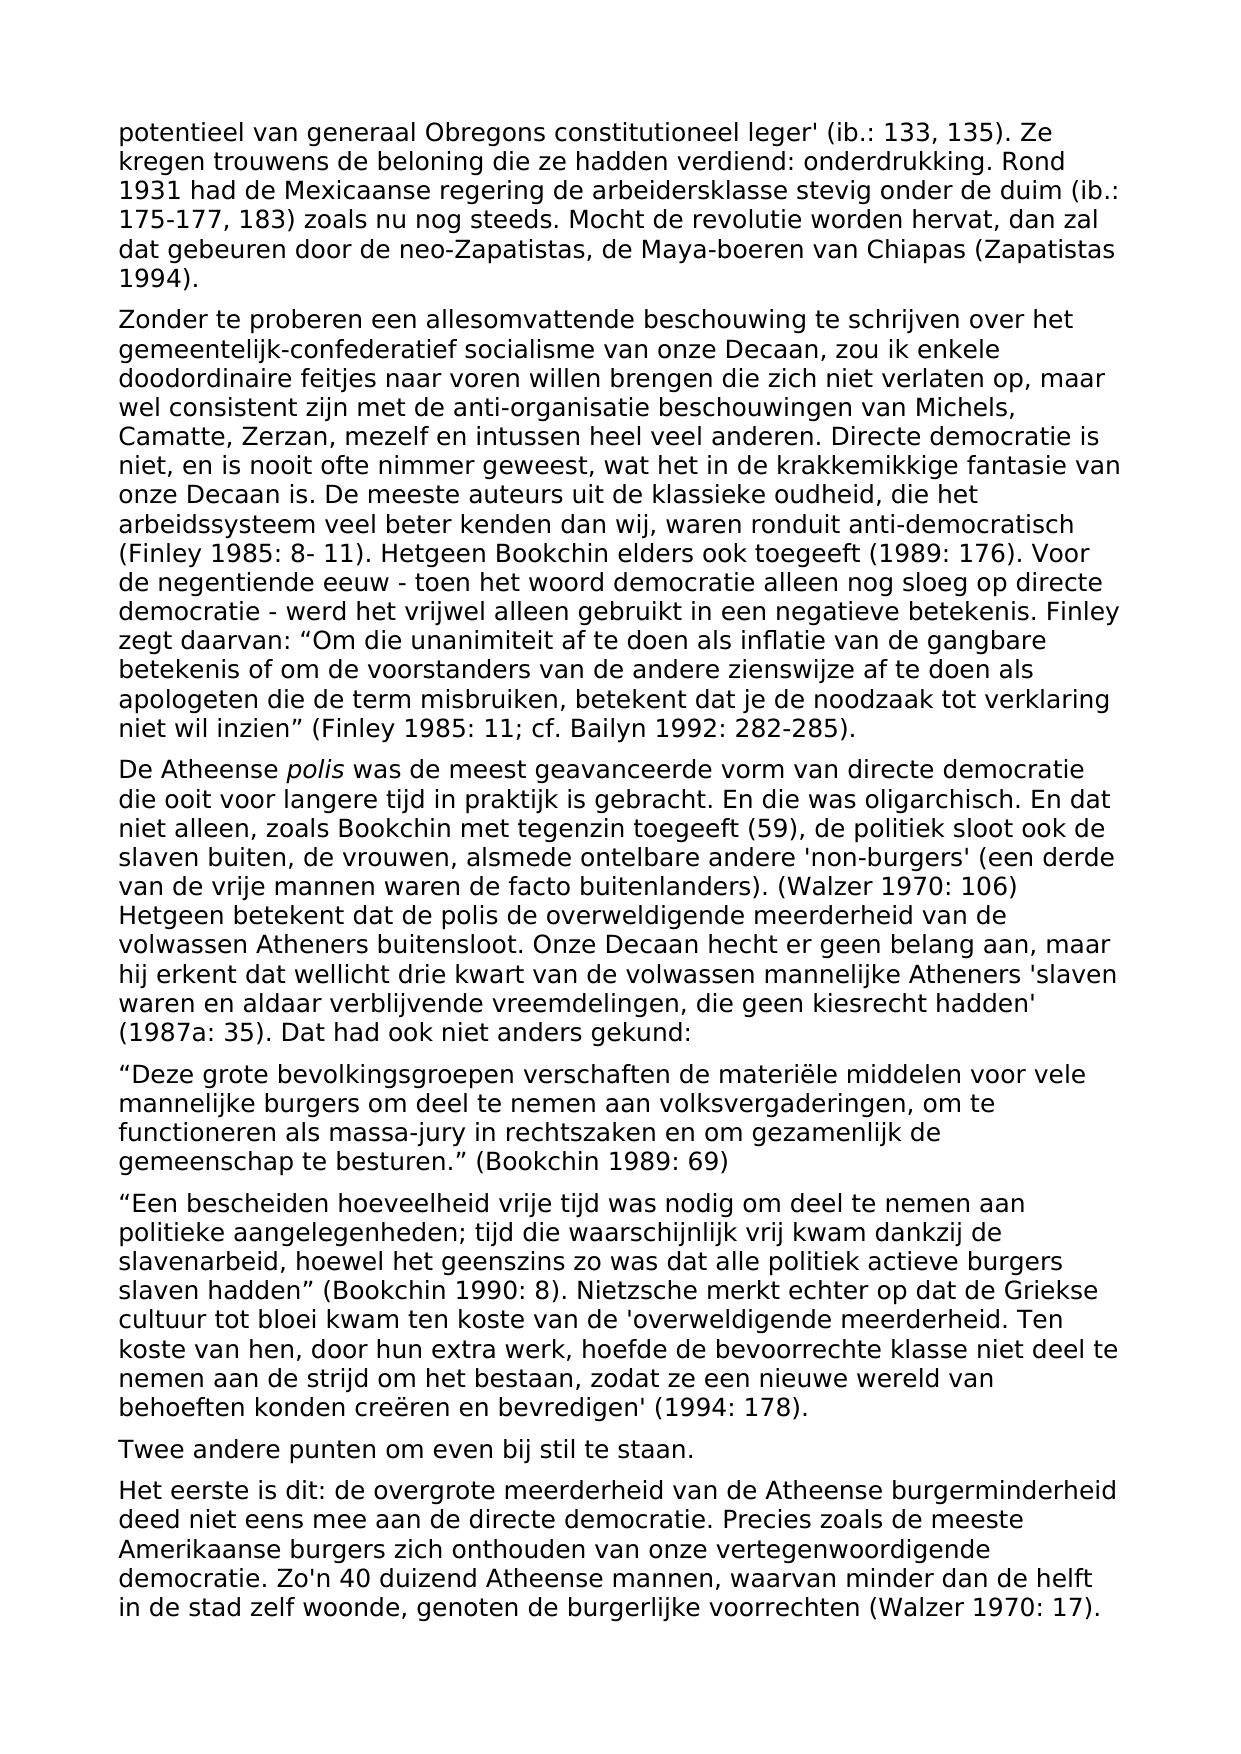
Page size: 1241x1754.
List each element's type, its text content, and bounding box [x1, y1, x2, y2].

text “Deze grote bevolkingsgroepen verschaften de materiële middelen voor vele mannelijke burgers om deel te nemen aan volksvergaderingen, om te functioneren als massa-jury in rechtszaken en om gezamenlijk de gemeenschap te besturen.” (Bookchin 1989: 69) [118, 1060, 1122, 1176]
text Twee andere punten om even bij stil te staan. [118, 1435, 1122, 1464]
text “Een bescheiden hoeveelheid vrije tijd was nodig om deel te nemen aan politieke aangelegenheden; tijd die waarschijnlijk vrij kwam dankzij de slavenarbeid, hoewel het geenszins zo was dat alle politiek actieve burgers slaven hadden” (Bookchin 1990: 8). Nietzsche merkt echter op dat de Griekse cultuur tot bloei kwam ten koste van de 'overweldigende meerderheid. Ten koste van hen, door hun extra werk, hoefde de bevoorrechte klasse niet deel te nemen aan de strijd om het bestaan, zodat ze een nieuwe wereld van behoeften konden creëren en bevredigen' (1994: 178). [118, 1189, 1122, 1422]
text Zonder te proberen een allesomvattende beschouwing te schrijven over het gemeentelijk-confederatief socialisme van onze Decaan, zou ik enkele doodordinaire feitjes naar voren willen brengen die zich niet verlaten op, maar wel consistent zijn met de anti-organisatie beschouwingen van Michels, Camatte, Zerzan, mezelf en intussen heel veel anderen. Directe democratie is niet, en is nooit ofte nimmer geweest, wat het in de krakkemikkige fantasie van onze Decaan is. De meeste auteurs uit de klassieke oudheid, die het arbeidssysteem veel beter kenden dan wij, waren ronduit anti-democratisch (Finley 1985: 8- 11). Hetgeen Bookchin elders ook toegeeft (1989: 176). Voor de negentiende eeuw - toen het woord democratie alleen nog sloeg op directe democratie - werd het vrijwel alleen gebruikt in een negatieve betekenis. Finley zegt daarvan: “Om die unanimiteit af te doen als inflatie van de gangbare betekenis of om de voorstanders van de andere zienswijze af te doen als apologeten die de term misbruiken, betekent dat je de noodzaak tot verklaring niet wil inzien” (Finley 1985: 11; cf. Bailyn 1992: 282-285). [118, 306, 1122, 743]
text Het eerste is dit: de overgrote meerderheid van de Atheense burgerminderheid deed niet eens mee aan de directe democratie. Precies zoals de meeste Amerikaanse burgers zich onthouden van onze vertegenwoordigende democratie. Zo'n 40 duizend Atheense mannen, waarvan minder dan de helft in de stad zelf woonde, genoten de burgerlijke voorrechten (Walzer 1970: 17). [118, 1476, 1122, 1622]
text De Atheense polis was de meest geavanceerde vorm van directe democratie die ooit voor langere tijd in praktijk is gebracht. En die was oligarchisch. En dat niet alleen, zoals Bookchin met tegenzin toegeeft (59), de politiek sloot ook de slaven buiten, de vrouwen, alsmede ontelbare andere 'non-burgers' (een derde van de vrije mannen waren de facto buitenlanders). (Walzer 1970: 106) Hetgeen betekent dat de polis de overweldigende meerderheid van de volwassen Atheners buitensloot. Onze Decaan hecht er geen belang aan, maar hij erkent dat wellicht drie kwart van de volwassen mannelijke Atheners 'slaven waren en aldaar verblijvende vreemdelingen, die geen kiesrecht hadden' (1987a: 35). Dat had ook niet anders gekund: [118, 756, 1122, 1047]
text potentieel van generaal Obregons constitutioneel leger' (ib.: 133, 135). Ze kregen trouwens de beloning die ze hadden verdiend: onderdrukking. Rond 1931 had de Mexicaanse regering de arbeidersklasse stevig onder de duim (ib.: 175-177, 183) zoals nu nog steeds. Mocht de revolutie worden hervat, dan zal dat gebeuren door de neo-Zapatistas, de Maya-boeren van Chiapas (Zapatistas 1994). [118, 118, 1122, 293]
